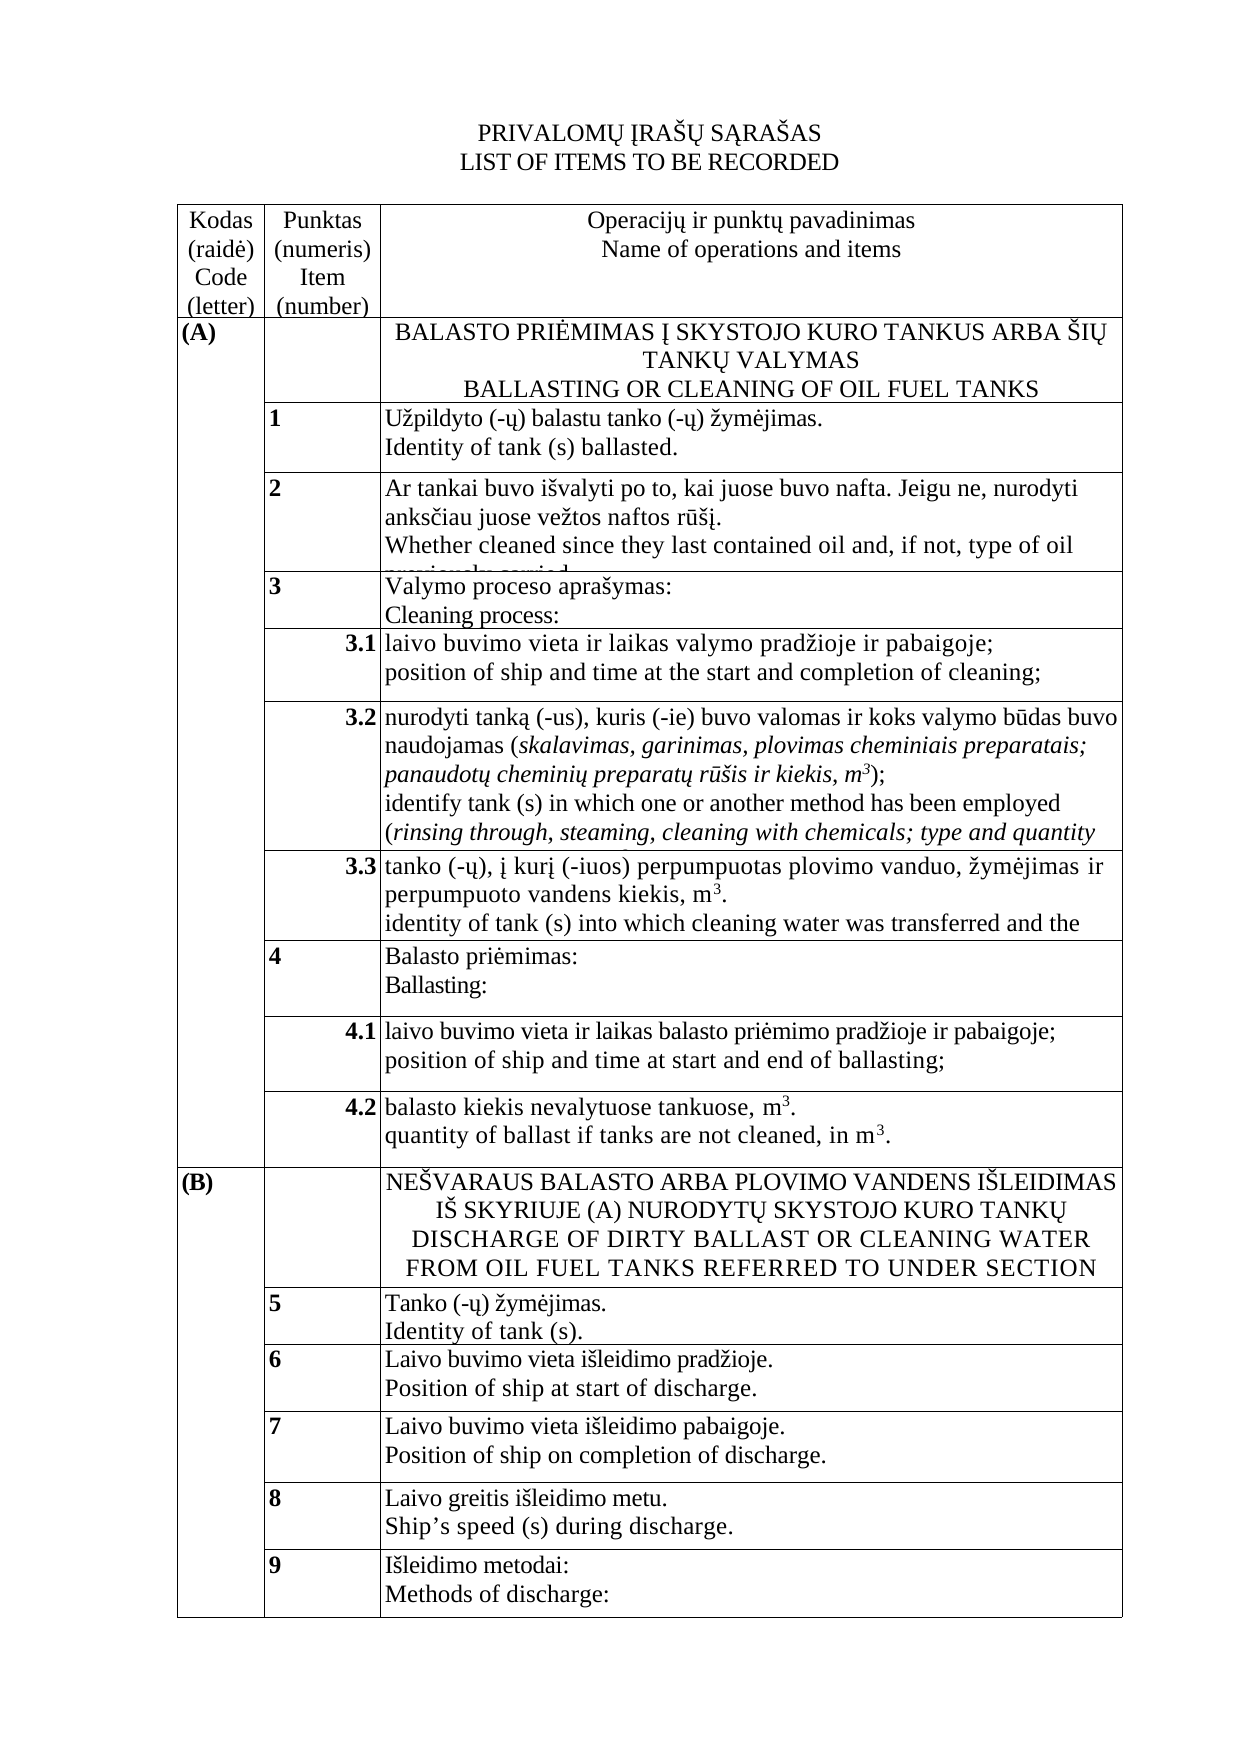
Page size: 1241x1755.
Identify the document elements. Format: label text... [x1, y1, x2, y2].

table_cell 1 [265, 403, 380, 472]
table_cell 6 [265, 1345, 380, 1411]
table_cell 3.2 [265, 702, 380, 850]
table_cell 5 [265, 1288, 380, 1344]
table_cell Laivo buvimo vieta išleidimo pabaigoje. Position of ship on completion of discharge. [381, 1412, 1122, 1482]
table_cell 4.2 [265, 1092, 380, 1166]
table_cell 3 [265, 572, 380, 628]
text PRIVALOMŲ ĮRAŠŲ SĄRAŠAS [177, 118, 1122, 147]
table_cell laivo buvimo vieta ir laikas valymo pradžioje ir pabaigoje; position of ship and time at the start and completion of cleaning; [381, 629, 1122, 701]
table_cell (B) [178, 1168, 264, 1617]
table_cell 9 [265, 1550, 380, 1617]
table_header Kodas (raidė) Code (letter) [178, 205, 264, 316]
table_cell 2 [265, 473, 380, 571]
table_cell balasto kiekis nevalytuose tankuose, m3. quantity of ballast if tanks are not cleaned, in m3. [381, 1092, 1122, 1166]
table_cell [265, 1168, 380, 1287]
table_cell Išleidimo metodai: Methods of discharge: [381, 1550, 1122, 1617]
table_cell BALASTO PRIĖMIMAS Į SKYSTOJO KURO TANKUS ARBA ŠIŲ TANKŲ VALYMAS BALLASTING OR CLEANING OF OIL FUEL TANKS [381, 318, 1122, 402]
table_cell Laivo greitis išleidimo metu. Ship’s speed (s) during discharge. [381, 1483, 1122, 1549]
text LIST OF ITEMS TO BE RECORDED [177, 147, 1122, 176]
table_cell (A) [178, 318, 264, 1166]
table_cell 4 [265, 941, 380, 1016]
table_cell Laivo buvimo vieta išleidimo pradžioje. Position of ship at start of discharge. [381, 1345, 1122, 1411]
table_cell 7 [265, 1412, 380, 1482]
table_cell 3.1 [265, 629, 380, 701]
table_header Operacijų ir punktų pavadinimas Name of operations and items [381, 205, 1122, 316]
table_cell 3.3 [265, 851, 380, 940]
table_cell laivo buvimo vieta ir laikas balasto priėmimo pradžioje ir pabaigoje; position of ship and time at start and end of ballasting; [381, 1017, 1122, 1091]
table_cell Balasto priėmimas: Ballasting: [381, 941, 1122, 1016]
table_cell 4.1 [265, 1017, 380, 1091]
table_header Punktas (numeris) Item (number) [265, 205, 380, 316]
table_cell 8 [265, 1483, 380, 1549]
table_cell [265, 318, 380, 402]
table_cell Užpildyto (-ų) balastu tanko (-ų) žymėjimas. Identity of tank (s) ballasted. [381, 403, 1122, 472]
